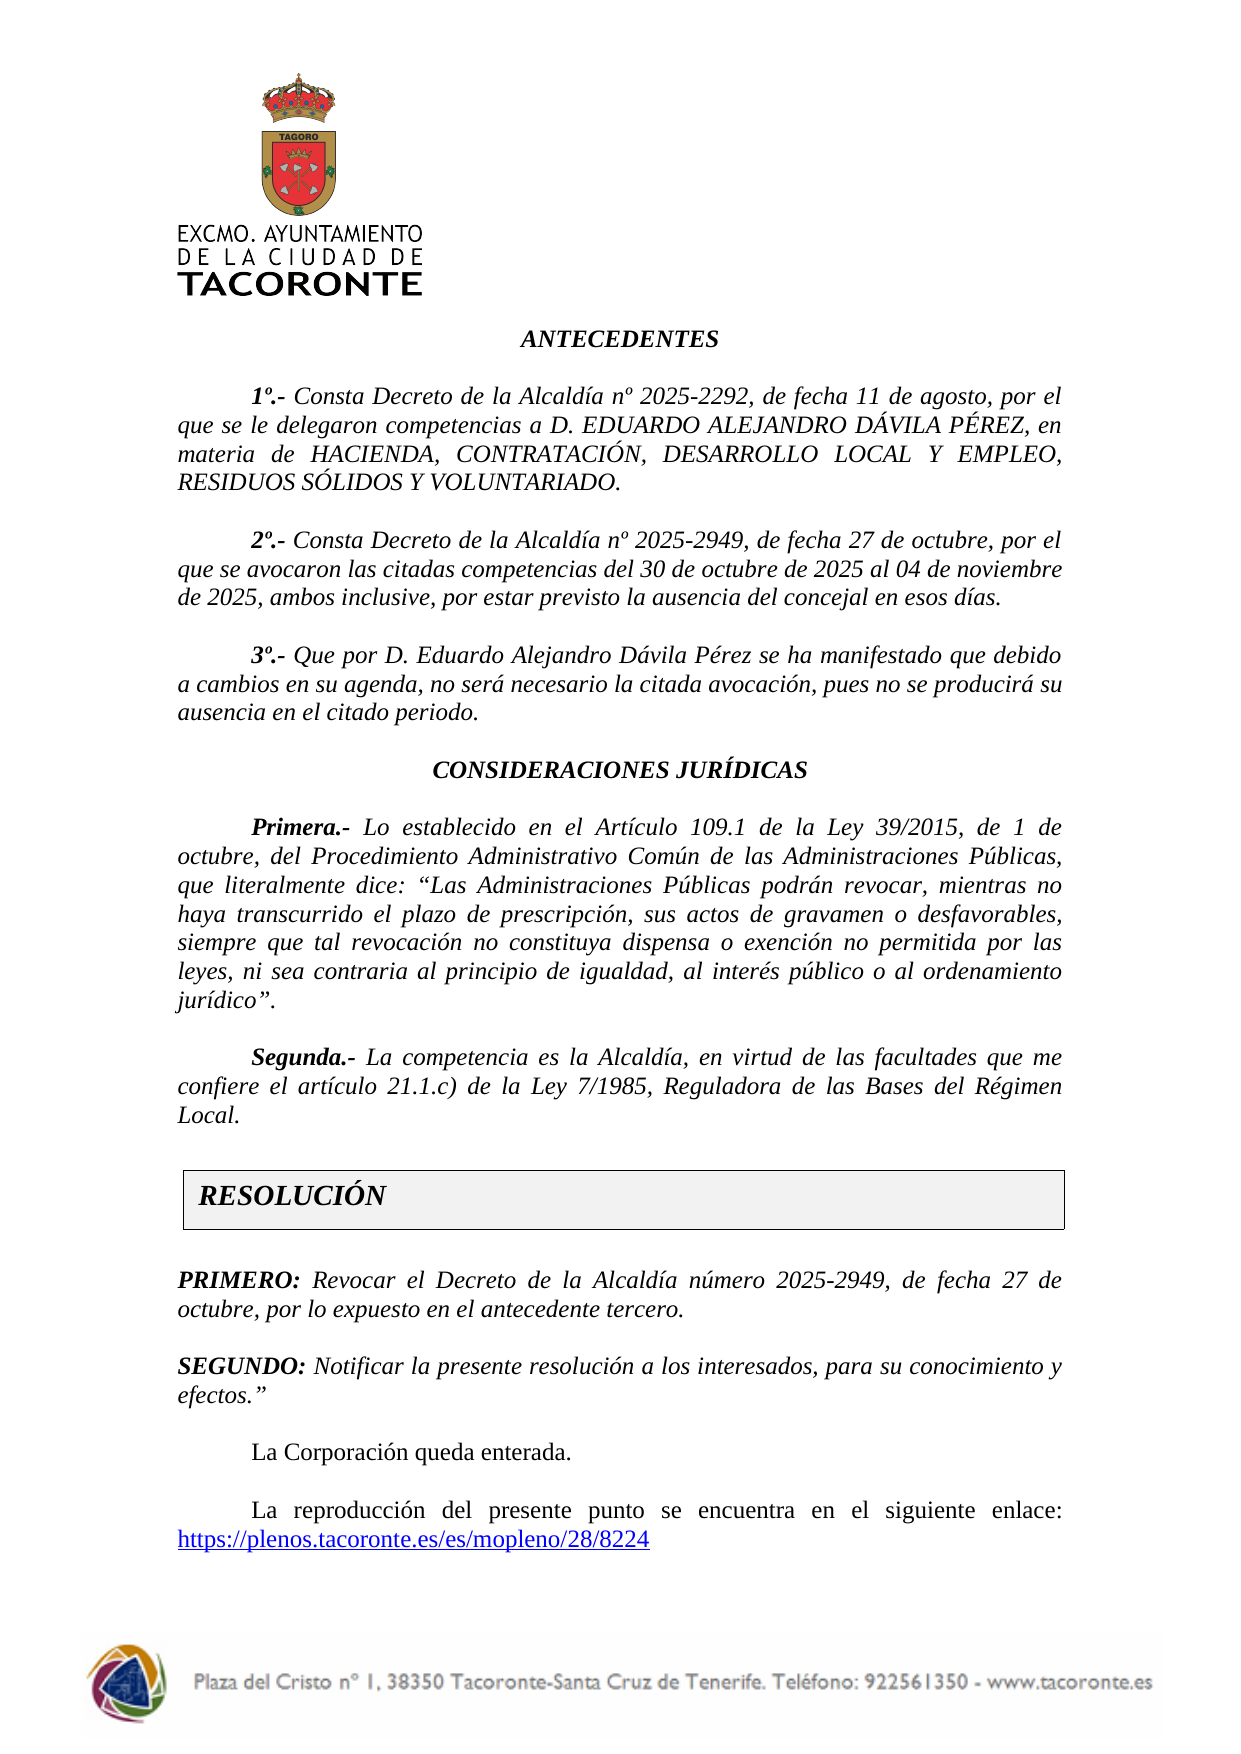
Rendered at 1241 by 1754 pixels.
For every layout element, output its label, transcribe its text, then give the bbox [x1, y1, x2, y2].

text Primera.- Lo establecido en el Artículo 109.1 de la Ley 39/2015, de 1 de octubre, del Procedimiento Administrativo Común de las Administraciones Públicas, que literalmente dice: “Las Administraciones Públicas podrán revocar, mientras no haya transcurrido el plazo de prescripción, sus actos de gravamen o desfavorables, siempre que tal revocación no constituya dispensa o exención no permitida por las leyes, ni sea contraria al principio de igualdad, al interés público o al ordenamiento jurídico”. [177, 812, 1063, 1014]
text 3º.- Que por D. Eduardo Alejandro Dávila Pérez se ha manifestado que debido a cambios en su agenda, no será necesario la citada avocación, pues no se producirá su ausencia en el citado periodo. [177, 640, 1063, 726]
picture [177, 73, 422, 296]
text 2º.- Consta Decreto de la Alcaldía nº 2025-2949, de fecha 27 de octubre, por el que se avocaron las citadas competencias del 30 de octubre de 2025 al 04 de noviembre de 2025, ambos inclusive, por estar previsto la ausencia del concejal en esos días. [177, 525, 1063, 611]
text 1º.- Consta Decreto de la Alcaldía nº 2025-2292, de fecha 11 de agosto, por el que se le delegaron competencias a D. EDUARDO ALEJANDRO DÁVILA PÉREZ, en materia de HACIENDA, CONTRATACIÓN, DESARROLLO LOCAL Y EMPLEO, RESIDUOS SÓLIDOS Y VOLUNTARIADO. [177, 381, 1063, 496]
text ANTECEDENTES [177, 324, 1063, 352]
text Segunda.- La competencia es la Alcaldía, en virtud de las facultades que me confiere el artículo 21.1.c) de la Ley 7/1985, Reguladora de las Bases del Régimen Local. [177, 1042, 1063, 1129]
text RESOLUCIÓN [198, 1178, 878, 1212]
text La Corporación queda enterada. [251, 1437, 1063, 1466]
picture [80, 1631, 1163, 1738]
text PRIMERO: Revocar el Decreto de la Alcaldía número 2025-2949, de fecha 27 de octubre, por lo expuesto en el antecedente tercero. [177, 1265, 1063, 1322]
text CONSIDERACIONES JURÍDICAS [177, 755, 1063, 784]
text SEGUNDO: Notificar la presente resolución a los interesados, para su conocimiento y efectos.” [177, 1351, 1063, 1409]
text La reproducción del presente punto se encuentra en el siguiente enlace: https://plenos.tacoronte.es/es/mopleno/28/8224 [177, 1495, 1063, 1552]
